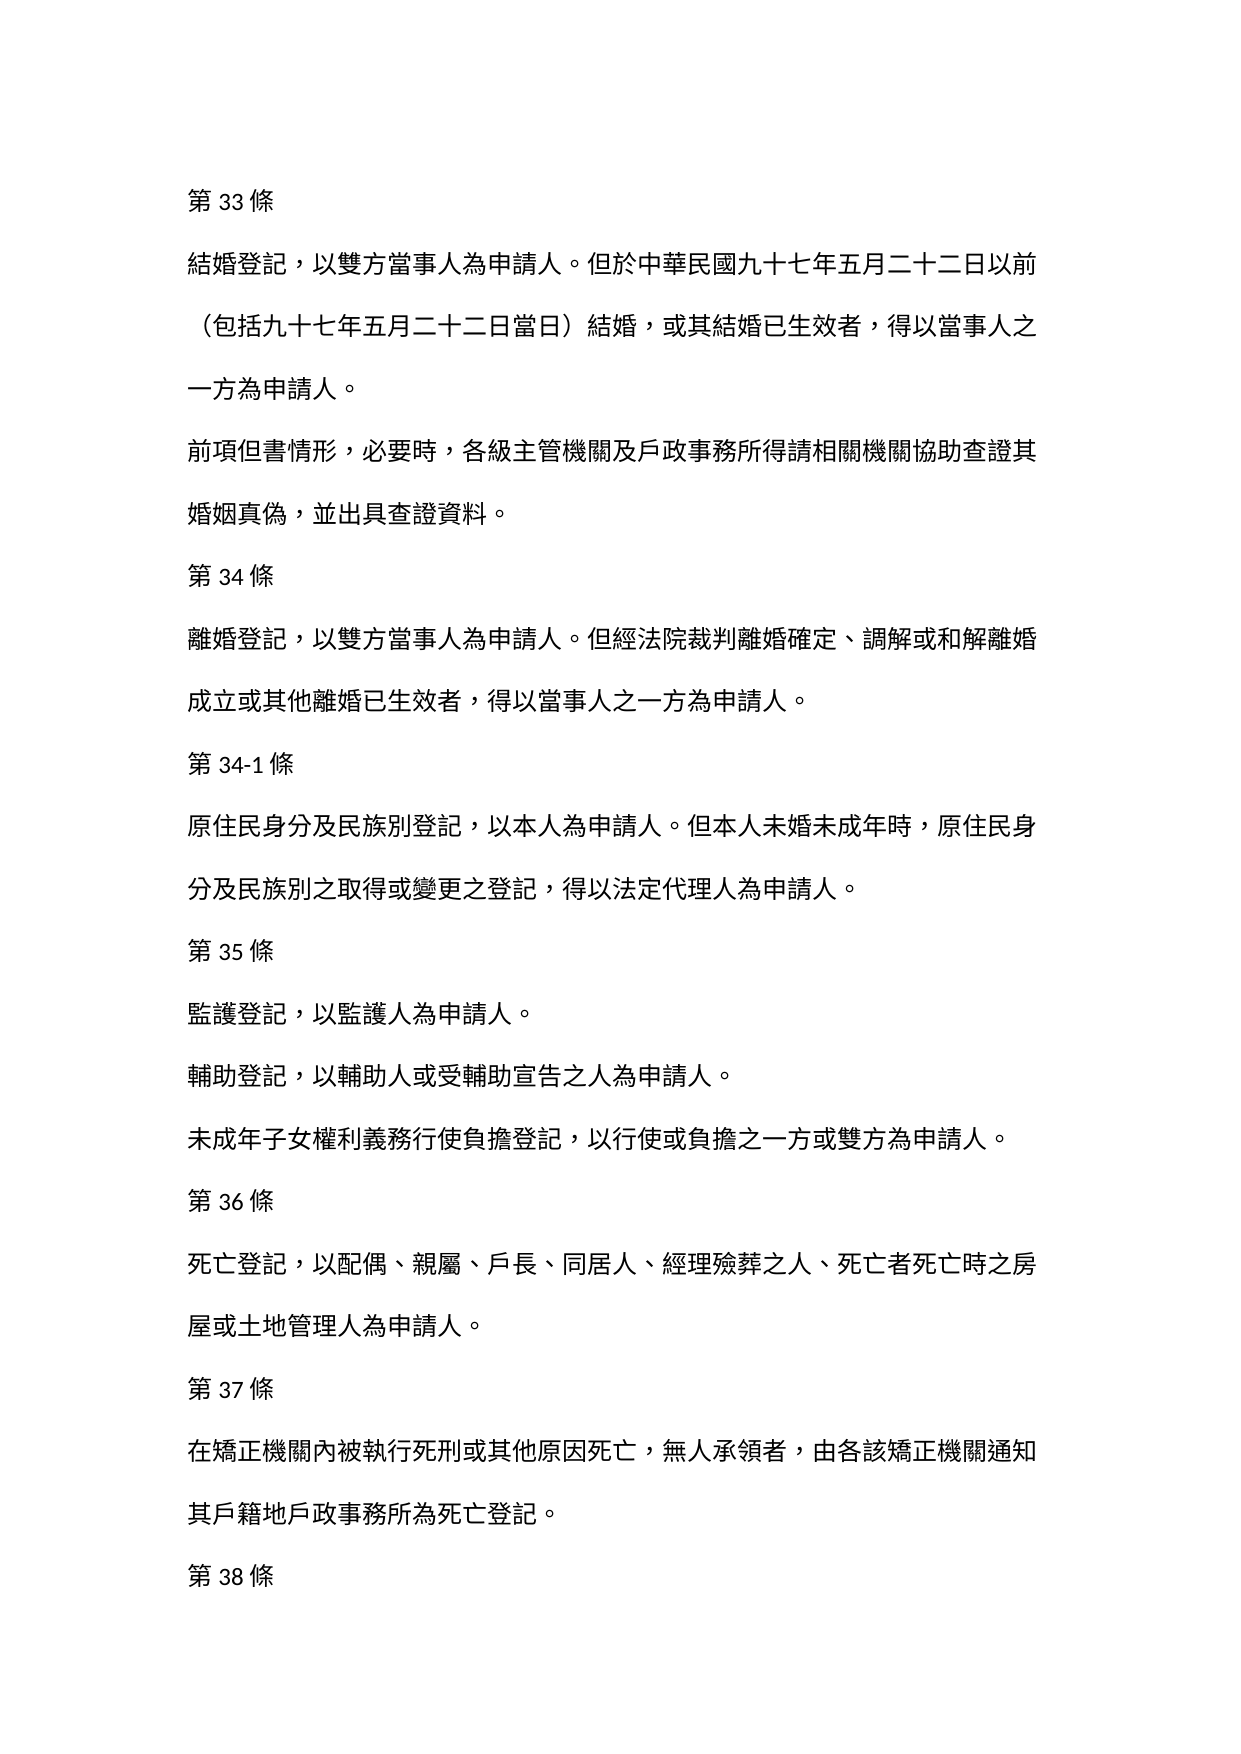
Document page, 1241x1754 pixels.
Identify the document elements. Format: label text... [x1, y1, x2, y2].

text 離婚登記，以雙方當事人為申請人。但經法院裁判離婚確定、調解或和解離婚成立或其他離婚已生效者，得以當事人之一方為申請人。 [187, 596, 1053, 721]
text 死亡登記，以配偶、親屬、戶長、同居人、經理殮葬之人、死亡者死亡時之房屋或土地管理人為申請人。 [187, 1221, 1053, 1346]
text 第 33 條 [187, 158, 1053, 221]
text 在矯正機關內被執行死刑或其他原因死亡，無人承領者，由各該矯正機關通知其戶籍地戶政事務所為死亡登記。 [187, 1408, 1053, 1533]
text 前項但書情形，必要時，各級主管機關及戶政事務所得請相關機關協助查證其婚姻真偽，並出具查證資料。 [187, 408, 1053, 533]
text 原住民身分及民族別登記，以本人為申請人。但本人未婚未成年時，原住民身分及民族別之取得或變更之登記，得以法定代理人為申請人。 [187, 783, 1053, 908]
text 第 34-1 條 [187, 721, 1053, 783]
text 輔助登記，以輔助人或受輔助宣告之人為申請人。 [187, 1033, 1053, 1096]
text 第 38 條 [187, 1533, 1053, 1596]
text 未成年子女權利義務行使負擔登記，以行使或負擔之一方或雙方為申請人。 [187, 1096, 1053, 1158]
text 第 37 條 [187, 1346, 1053, 1408]
text 第 35 條 [187, 908, 1053, 971]
text 第 36 條 [187, 1158, 1053, 1221]
text 第 34 條 [187, 533, 1053, 596]
text 監護登記，以監護人為申請人。 [187, 971, 1053, 1033]
text 結婚登記，以雙方當事人為申請人。但於中華民國九十七年五月二十二日以前（包括九十七年五月二十二日當日）結婚，或其結婚已生效者，得以當事人之一方為申請人。 [187, 221, 1053, 408]
